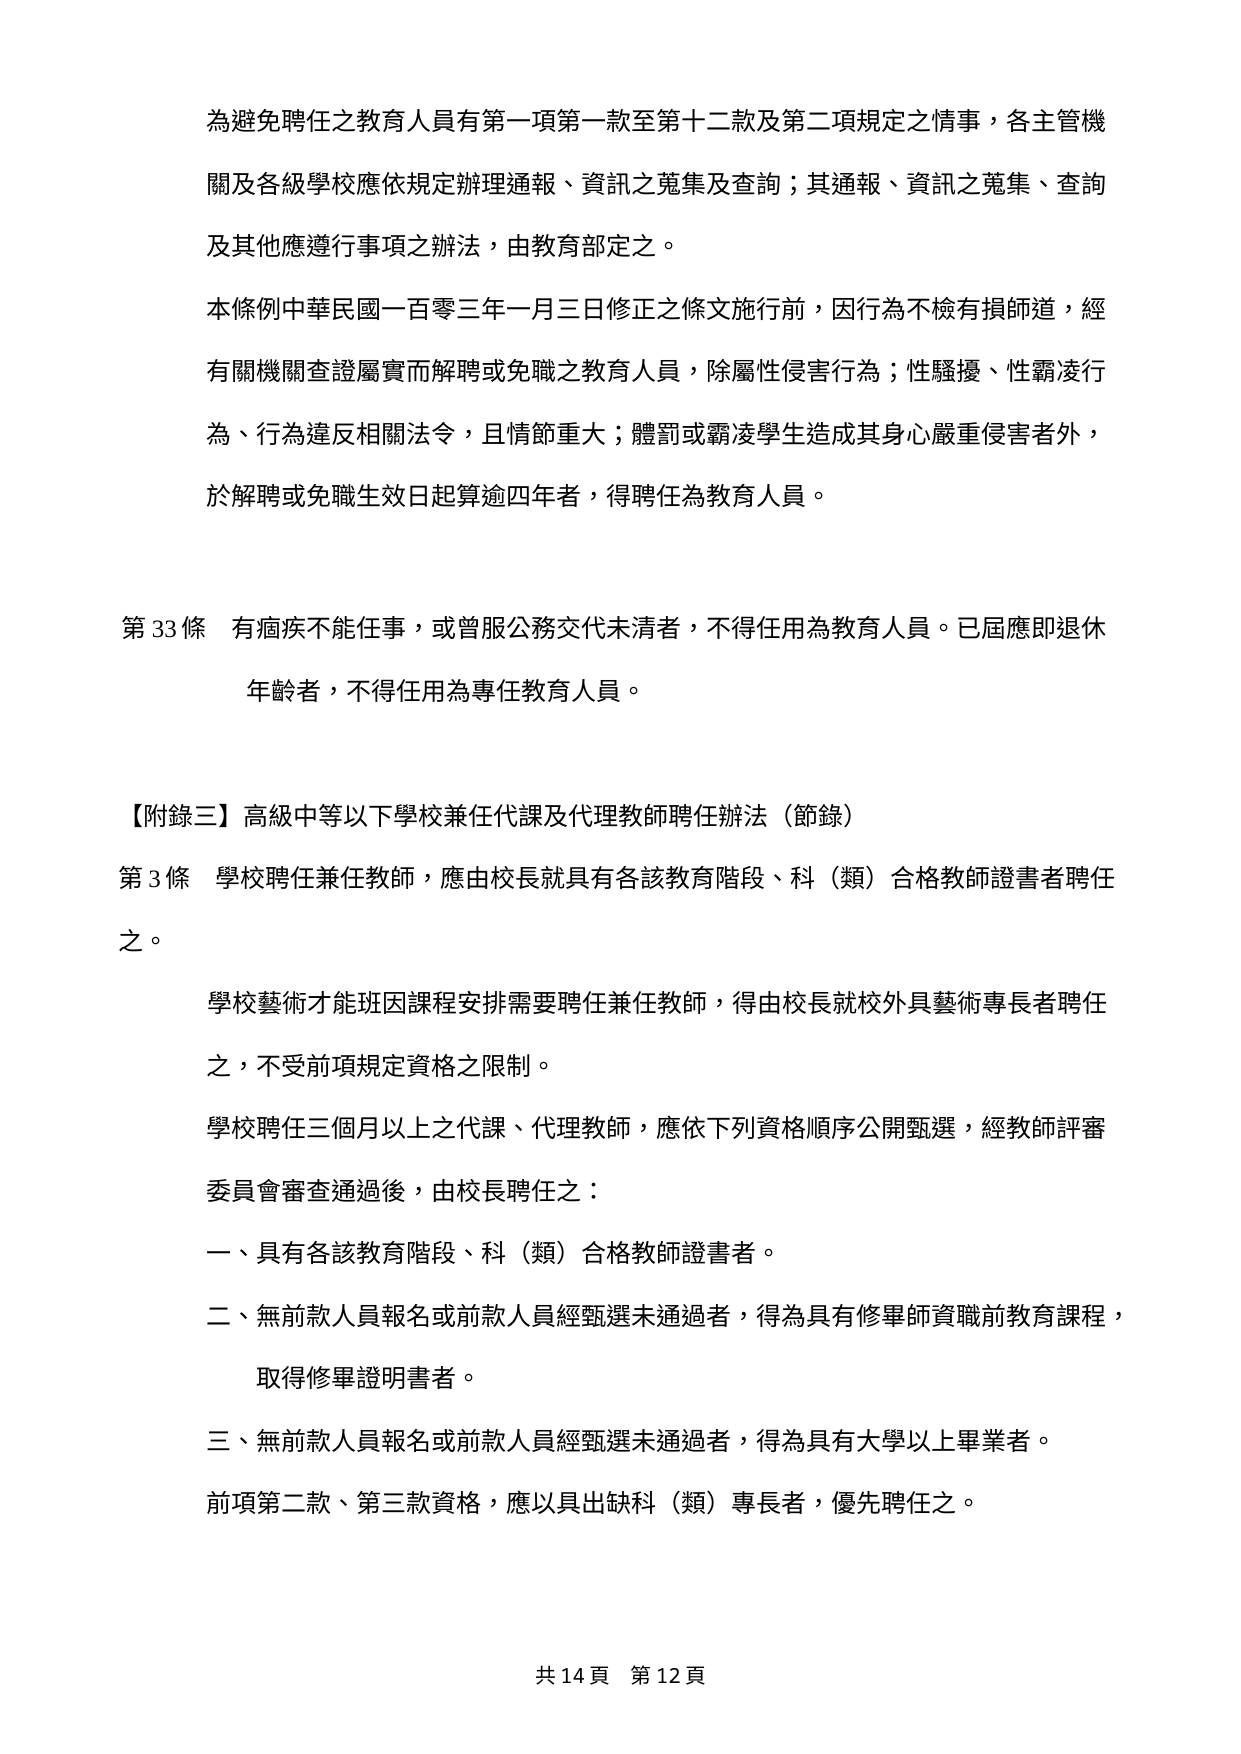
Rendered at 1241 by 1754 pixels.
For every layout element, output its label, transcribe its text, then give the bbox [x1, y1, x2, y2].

text 二、無前款人員報名或前款人員經甄選未通過者，得為具有修畢師資職前教育課程，取得修畢證明書者。 [207, 1272, 1122, 1397]
text 學校聘任三個月以上之代課、代理教師，應依下列資格順序公開甄選，經教師評審委員會審查通過後，由校長聘任之： [207, 1085, 1122, 1210]
text 第3條 學校聘任兼任教師，應由校長就具有各該教育階段、科（類）合格教師證書者聘任之。 [118, 835, 1122, 960]
text 三、無前款人員報名或前款人員經甄選未通過者，得為具有大學以上畢業者。 [207, 1397, 1122, 1460]
text 【附錄三】高級中等以下學校兼任代課及代理教師聘任辦法（節錄） [118, 772, 1122, 835]
text 一、具有各該教育階段、科（類）合格教師證書者。 [207, 1210, 1122, 1272]
text 前項第二款、第三款資格，應以具出缺科（類）專長者，優先聘任之。 [207, 1460, 1122, 1522]
text 第33條 有痼疾不能任事，或曾服公務交代未清者，不得任用為教育人員。已屆應即退休年齡者，不得任用為專任教育人員。 [122, 585, 1122, 710]
text 本條例中華民國一百零三年一月三日修正之條文施行前，因行為不檢有損師道，經有關機關查證屬實而解聘或免職之教育人員，除屬性侵害行為；性騷擾、性霸凌行為、行為違反相關法令，且情節重大；體罰或霸凌學生造成其身心嚴重侵害者外，於解聘或免職生效日起算逾四年者，得聘任為教育人員。 [207, 266, 1122, 516]
text 為避免聘任之教育人員有第一項第一款至第十二款及第二項規定之情事，各主管機關及各級學校應依規定辦理通報、資訊之蒐集及查詢；其通報、資訊之蒐集、查詢及其他應遵行事項之辦法，由教育部定之。 [207, 78, 1122, 266]
text 學校藝術才能班因課程安排需要聘任兼任教師，得由校長就校外具藝術專長者聘任之，不受前項規定資格之限制。 [207, 960, 1122, 1085]
